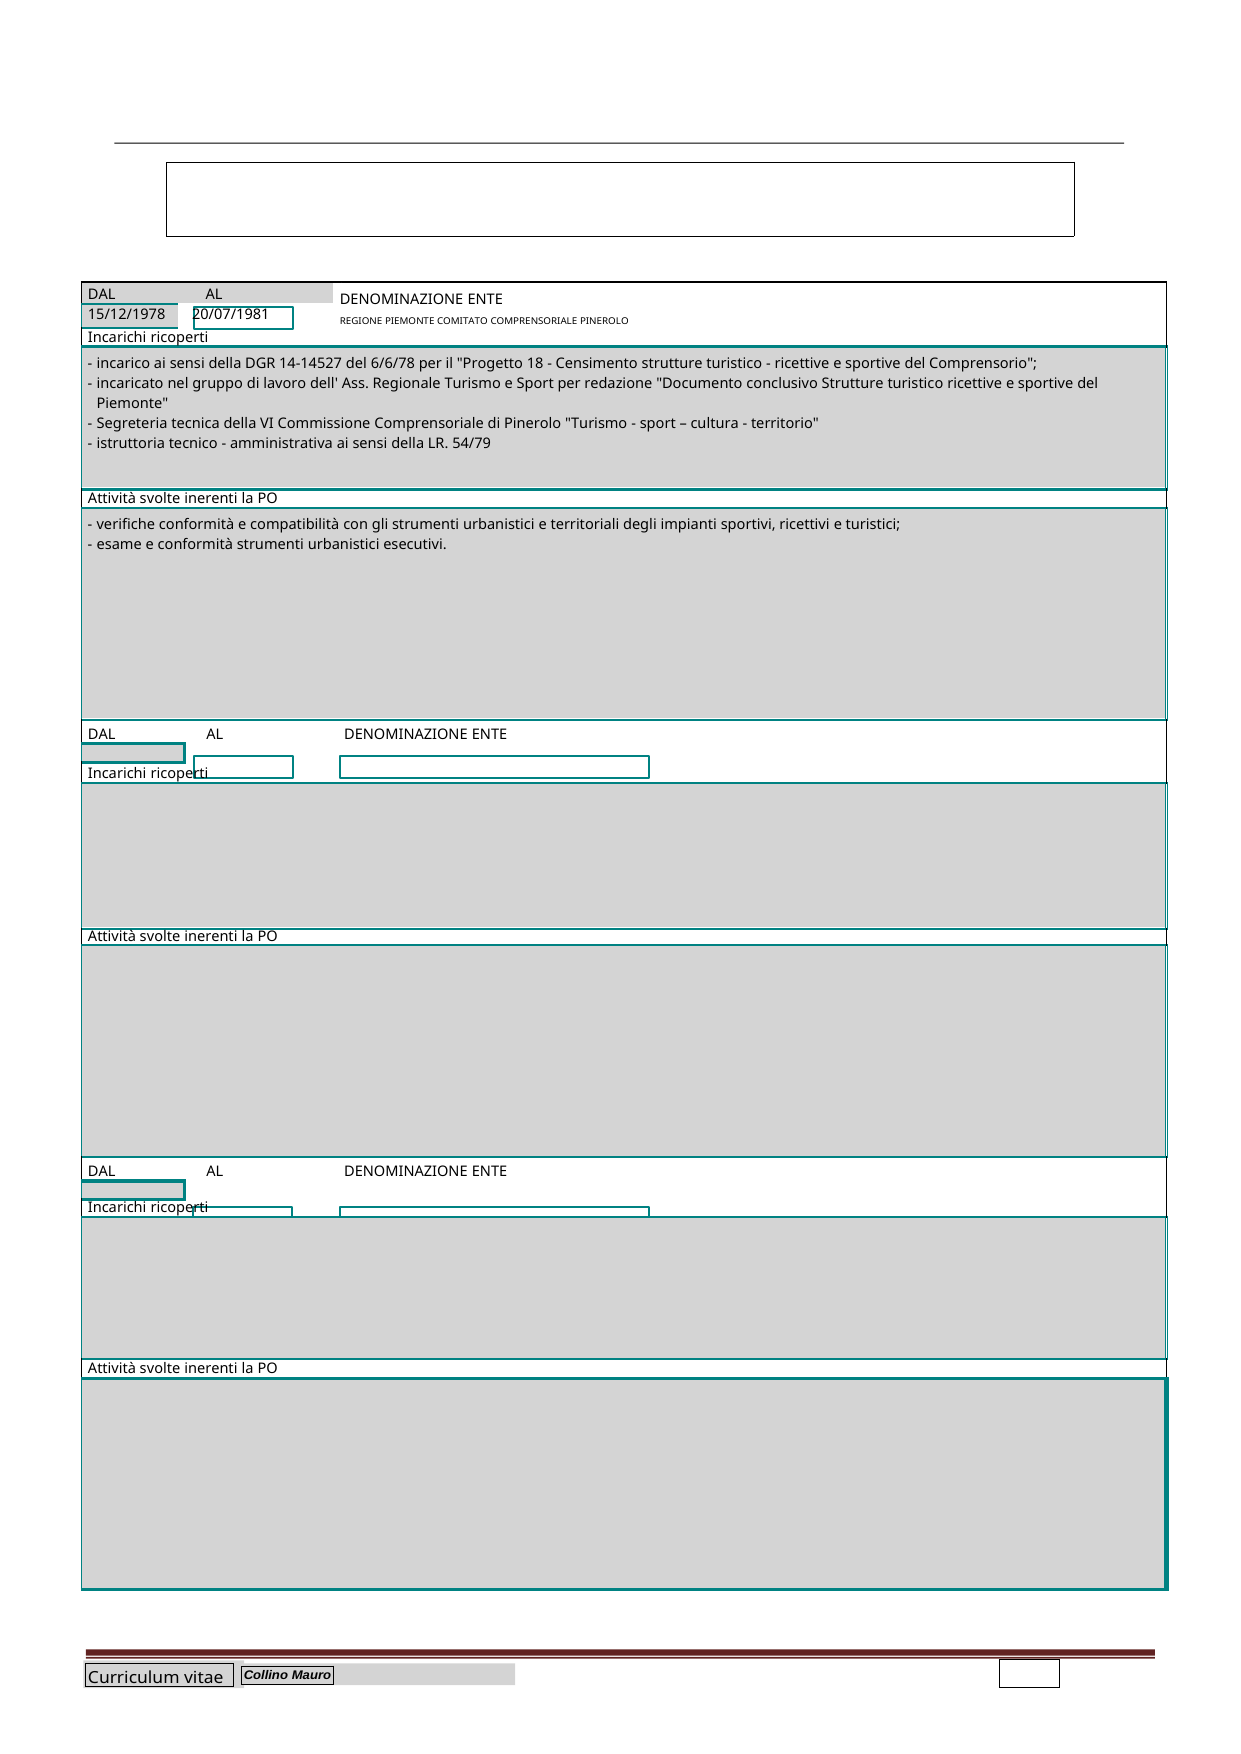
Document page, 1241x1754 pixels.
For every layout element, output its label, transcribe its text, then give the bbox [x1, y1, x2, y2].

table_cell DAL [82, 721, 184, 742]
table_cell Incarichi ricoperti [82, 761, 1166, 782]
table_header DENOMINAZIONE ENTE REGIONE PIEMONTE COMITATO COMPRENSORIALE PINEROLO [342, 283, 1166, 327]
table_cell Incarichi ricoperti [82, 327, 1166, 345]
table_cell AL [185, 1158, 337, 1179]
table_cell AL [185, 721, 337, 742]
table_cell Incarichi ricoperti [82, 1198, 1166, 1216]
table_cell [186, 742, 1166, 761]
table_cell DENOMINAZIONE ENTE [337, 1158, 1166, 1179]
table_cell [82, 1183, 183, 1198]
table_cell DENOMINAZIONE ENTE [337, 721, 1166, 742]
table_cell [186, 1179, 1166, 1198]
table_cell verifiche conformità e compatibilità con gli strumenti urbanistici e territoriali degli impianti sportivi, ricettivi e turistici; esame e conformità strumenti urbanistici esecutivi. [82, 509, 1165, 718]
table_cell incarico ai sensi della DGR 14-14527 del 6/6/78 per il "Progetto 18 - Censimento strutture turistico - ricettive e sportive del Comprensorio"; incaricato nel gruppo di lavoro dell' Ass. Regionale Turismo e Sport per redazione "Documento conclusivo Strutture turistico ricettive e sportive del Piemonte" Segreteria tecnica della VI Commissione Comprensoriale di Pinerolo "Turismo - sport – cultura - territorio" istruttoria tecnico - amministrativa ai sensi della LR. 54/79 [82, 348, 1165, 487]
table_cell [82, 1380, 1164, 1588]
table_cell Attività svolte inerenti la PO [82, 1360, 1166, 1377]
table_cell 15/12/1978 [82, 305, 178, 327]
table_cell [82, 1218, 1165, 1358]
table_cell DAL [82, 1158, 184, 1179]
table_cell Attività svolte inerenti la PO [82, 930, 1166, 944]
table_cell [82, 745, 183, 761]
table_cell [82, 946, 1165, 1156]
table_cell Attività svolte inerenti la PO [82, 491, 1166, 507]
table_header DAL AL [82, 283, 333, 303]
table_cell 20/07/1981 [191, 303, 333, 327]
table_cell [82, 784, 1165, 927]
